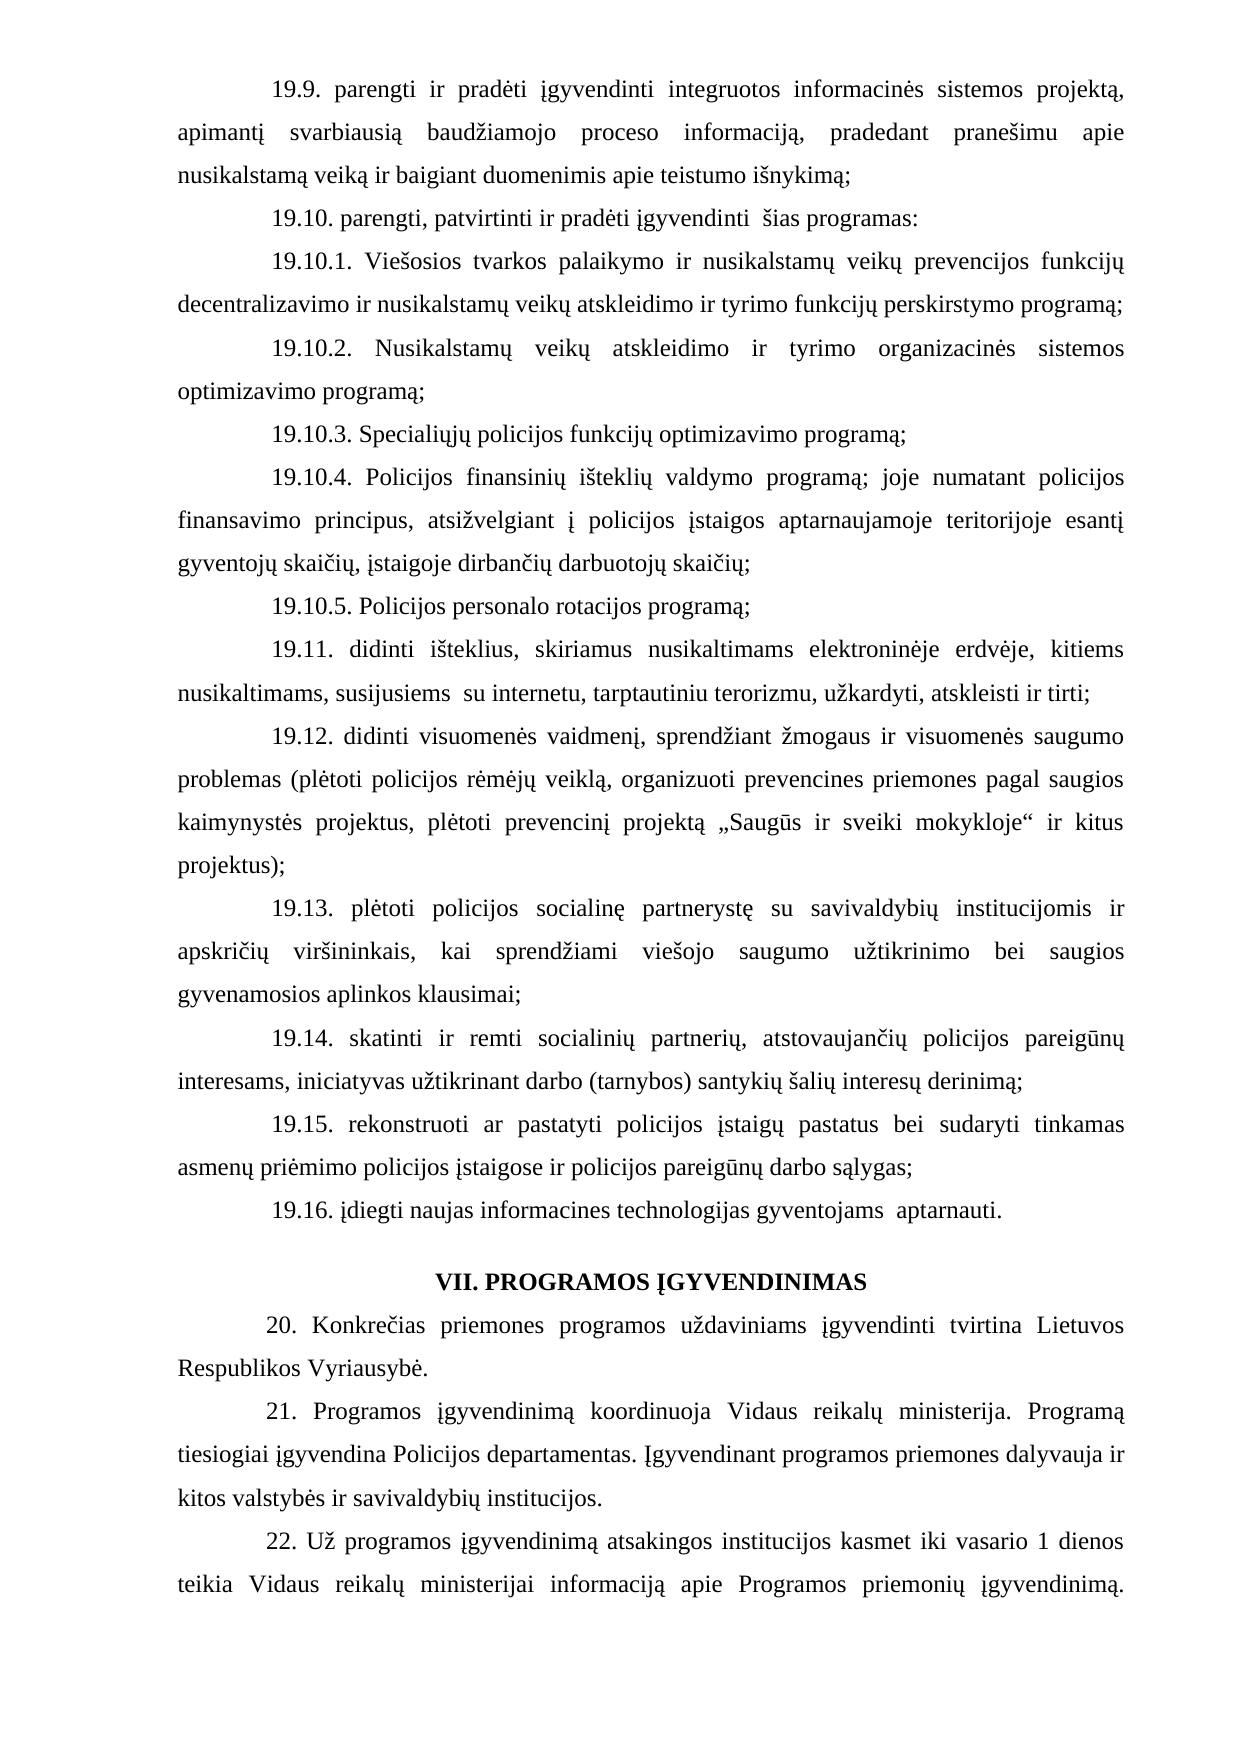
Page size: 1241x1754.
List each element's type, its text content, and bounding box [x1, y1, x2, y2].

text 19.14. skatinti ir remti socialinių partnerių, atstovaujančių policijos pareigūnų interesams, iniciatyvas užtikrinant darbo (tarnybos) santykių šalių interesų derinimą; [177, 1023, 1125, 1094]
text 19.10.5. Policijos personalo rotacijos programą; [177, 591, 1125, 620]
text 19.15. rekonstruoti ar pastatyti policijos įstaigų pastatus bei sudaryti tinkamas asmenų priėmimo policijos įstaigose ir policijos pareigūnų darbo sąlygas; [177, 1109, 1125, 1181]
text 19.10.3. Specialiųjų policijos funkcijų optimizavimo programą; [177, 419, 1125, 448]
text 22. Už programos įgyvendinimą atsakingos institucijos kasmet iki vasario 1 dienos teikia Vidaus reikalų ministerijai informaciją apie Programos priemonių įgyvendinimą. [177, 1526, 1125, 1598]
text VII. PROGRAMOS ĮGYVENDINIMAS [177, 1267, 1125, 1296]
text 19.10. parengti, patvirtinti ir pradėti įgyvendinti šias programas: [177, 203, 1125, 232]
text 19.10.4. Policijos finansinių išteklių valdymo programą; joje numatant policijos finansavimo principus, atsižvelgiant į policijos įstaigos aptarnaujamoje teritorijoje esantį gyventojų skaičių, įstaigoje dirbančių darbuotojų skaičių; [177, 462, 1125, 577]
text 19.9. parengti ir pradėti įgyvendinti integruotos informacinės sistemos projektą, apimantį svarbiausią baudžiamojo proceso informaciją, pradedant pranešimu apie nusikalstamą veiką ir baigiant duomenimis apie teistumo išnykimą; [177, 74, 1125, 189]
text 19.13. plėtoti policijos socialinę partnerystę su savivaldybių institucijomis ir apskričių viršininkais, kai sprendžiami viešojo saugumo užtikrinimo bei saugios gyvenamosios aplinkos klausimai; [177, 893, 1125, 1008]
text 20. Konkrečias priemones programos uždaviniams įgyvendinti tvirtina Lietuvos Respublikos Vyriausybė. [177, 1310, 1125, 1382]
text 21. Programos įgyvendinimą koordinuoja Vidaus reikalų ministerija. Programą tiesiogiai įgyvendina Policijos departamentas. Įgyvendinant programos priemones dalyvauja ir kitos valstybės ir savivaldybių institucijos. [177, 1396, 1125, 1511]
text 19.10.2. Nusikalstamų veikų atskleidimo ir tyrimo organizacinės sistemos optimizavimo programą; [177, 333, 1125, 404]
text 19.10.1. Viešosios tvarkos palaikymo ir nusikalstamų veikų prevencijos funkcijų decentralizavimo ir nusikalstamų veikų atskleidimo ir tyrimo funkcijų perskirstymo programą; [177, 246, 1125, 318]
text 19.12. didinti visuomenės vaidmenį, sprendžiant žmogaus ir visuomenės saugumo problemas (plėtoti policijos rėmėjų veiklą, organizuoti prevencines priemones pagal saugios kaimynystės projektus, plėtoti prevencinį projektą „Saugūs ir sveiki mokykloje“ ir kitus projektus); [177, 721, 1125, 879]
text 19.11. didinti išteklius, skiriamus nusikaltimams elektroninėje erdvėje, kitiems nusikaltimams, susijusiems su internetu, tarptautiniu terorizmu, užkardyti, atskleisti ir tirti; [177, 634, 1125, 706]
text 19.16. įdiegti naujas informacines technologijas gyventojams aptarnauti. [177, 1195, 1125, 1224]
